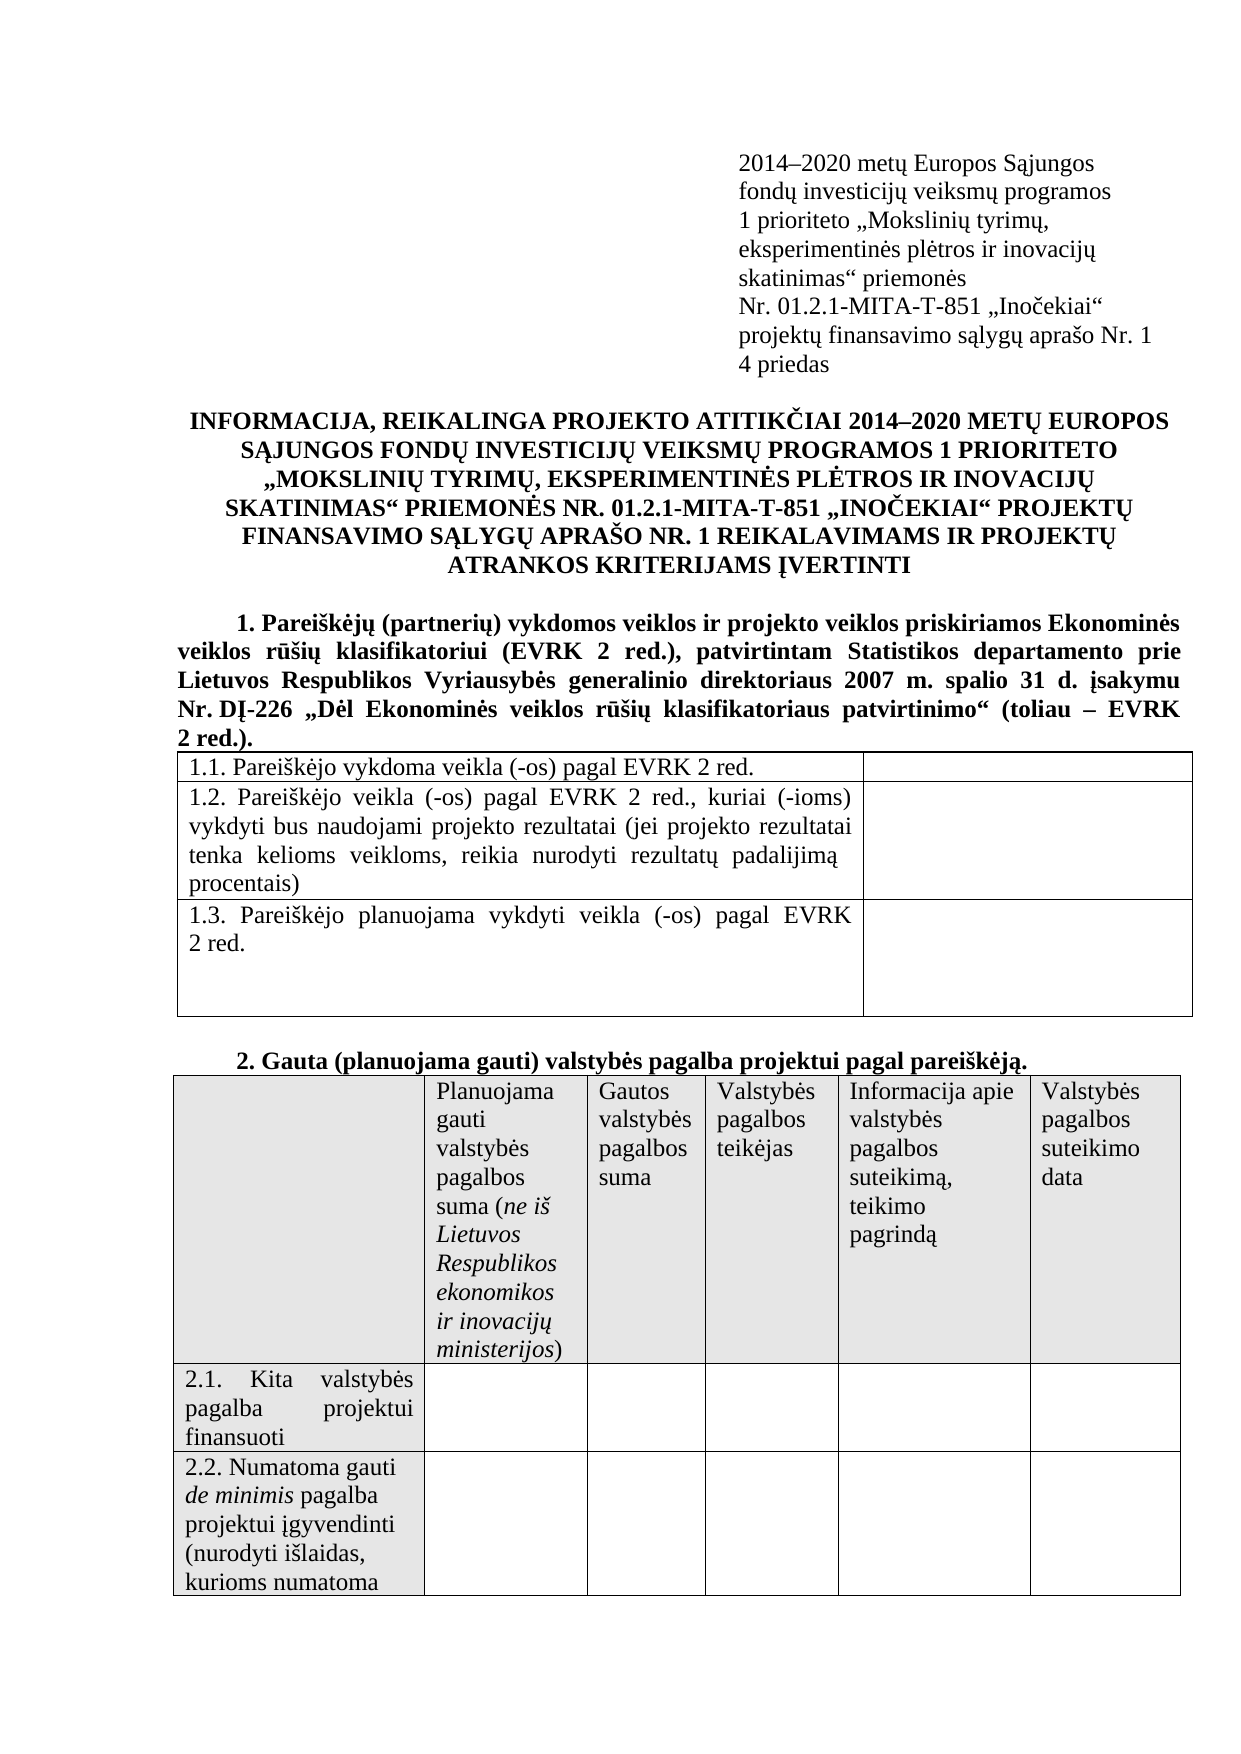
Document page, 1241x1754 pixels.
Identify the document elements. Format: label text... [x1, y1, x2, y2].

table_header Informacija apie valstybės pagalbos suteikimą, teikimo pagrindą [839, 1076, 1030, 1363]
table_cell 1.2. Pareiškėjo veikla (-os) pagal EVRK 2 red., kuriai (-ioms) vykdyti bus naudojami projekto rezultatai (jei projekto rezultatai tenka kelioms veikloms, reikia nurodyti rezultatų padalijimą procentais) [178, 782, 863, 899]
table_cell [706, 1364, 838, 1451]
table_header [864, 753, 1192, 781]
table_header Valstybės pagalbos teikėjas [706, 1076, 838, 1363]
table_header Gautos valstybės pagalbos suma [588, 1076, 705, 1363]
text 1. Pareiškėjų (partnerių) vykdomos veiklos ir projekto veiklos priskiriamos Ekonominės veiklos rūšių klasifikatoriui (EVRK 2 red.), patvirtintam Statistikos departamento prie Lietuvos Respublikos Vyriausybės generalinio direktoriaus 2007 m. spalio 31 d. įsakymu Nr. DĮ-226 „Dėl Ekonominės veiklos rūšių klasifikatoriaus patvirtinimo“ (toliau – EVRK 2 red.). [177, 608, 1181, 751]
table_cell [588, 1452, 705, 1595]
table_cell [1031, 1452, 1180, 1595]
table_cell [706, 1452, 838, 1595]
table_cell [425, 1452, 587, 1595]
table_header Valstybės pagalbos suteikimo data [1031, 1076, 1180, 1363]
table_cell [864, 782, 1192, 899]
table_cell 2.2. Numatoma gauti de minimis pagalba projektui įgyvendinti (nurodyti išlaidas, kurioms numatoma [174, 1452, 424, 1595]
table_cell [1031, 1364, 1180, 1451]
text 1 prioriteto „Mokslinių tyrimų, [738, 205, 1181, 234]
text eksperimentinės plėtros ir inovacijų [738, 234, 1181, 263]
table_cell 2.1. Kita valstybės pagalba projektui finansuoti [174, 1364, 424, 1451]
table_cell [425, 1364, 587, 1451]
table_header Planuojama gauti valstybės pagalbos suma (ne iš Lietuvos Respublikos ekonomikos ir inovacijų ministerijos) [425, 1076, 587, 1363]
text 2. Gauta (planuojama gauti) valstybės pagalba projektui pagal pareiškėją. [177, 1046, 1181, 1075]
text fondų investicijų veiksmų programos [738, 176, 1181, 205]
text 2014–2020 metų Europos Sąjungos [738, 148, 1181, 176]
table_cell [864, 900, 1192, 1016]
text skatinimas“ priemonės [738, 263, 1181, 291]
text INFORMACIJa, reikalingA projekto atitikČIAI 2014–2020 metų Europos Sąjungos fondų investicijų veiksmų programos 1 prioriteto „Mokslinių tyrimų, eksperimentinės plėtros ir inovacijų skatinimas“ priemonės NR. 01.2.1-MITA-T-851 „INOČEKIAI“ projektų finansavimo sąlygų aprašo nr. 1 REIKALAVIMAMS IR projektų atrankos kriterijams įvertinti [177, 406, 1181, 579]
text Nr. 01.2.1-MITA-T-851 „Inočekiai“ [738, 291, 1181, 320]
table_cell 1.3. Pareiškėjo planuojama vykdyti veikla (-os) pagal EVRK 2 red. [178, 900, 863, 1016]
text projektų finansavimo sąlygų aprašo Nr. 1 [738, 320, 1181, 349]
table_header [174, 1076, 424, 1363]
table_cell [839, 1364, 1030, 1451]
table_header 1.1. Pareiškėjo vykdoma veikla (-os) pagal EVRK 2 red. [178, 753, 863, 781]
table_cell [839, 1452, 1030, 1595]
table_cell [588, 1364, 705, 1451]
text 4 priedas [633, 349, 1181, 378]
